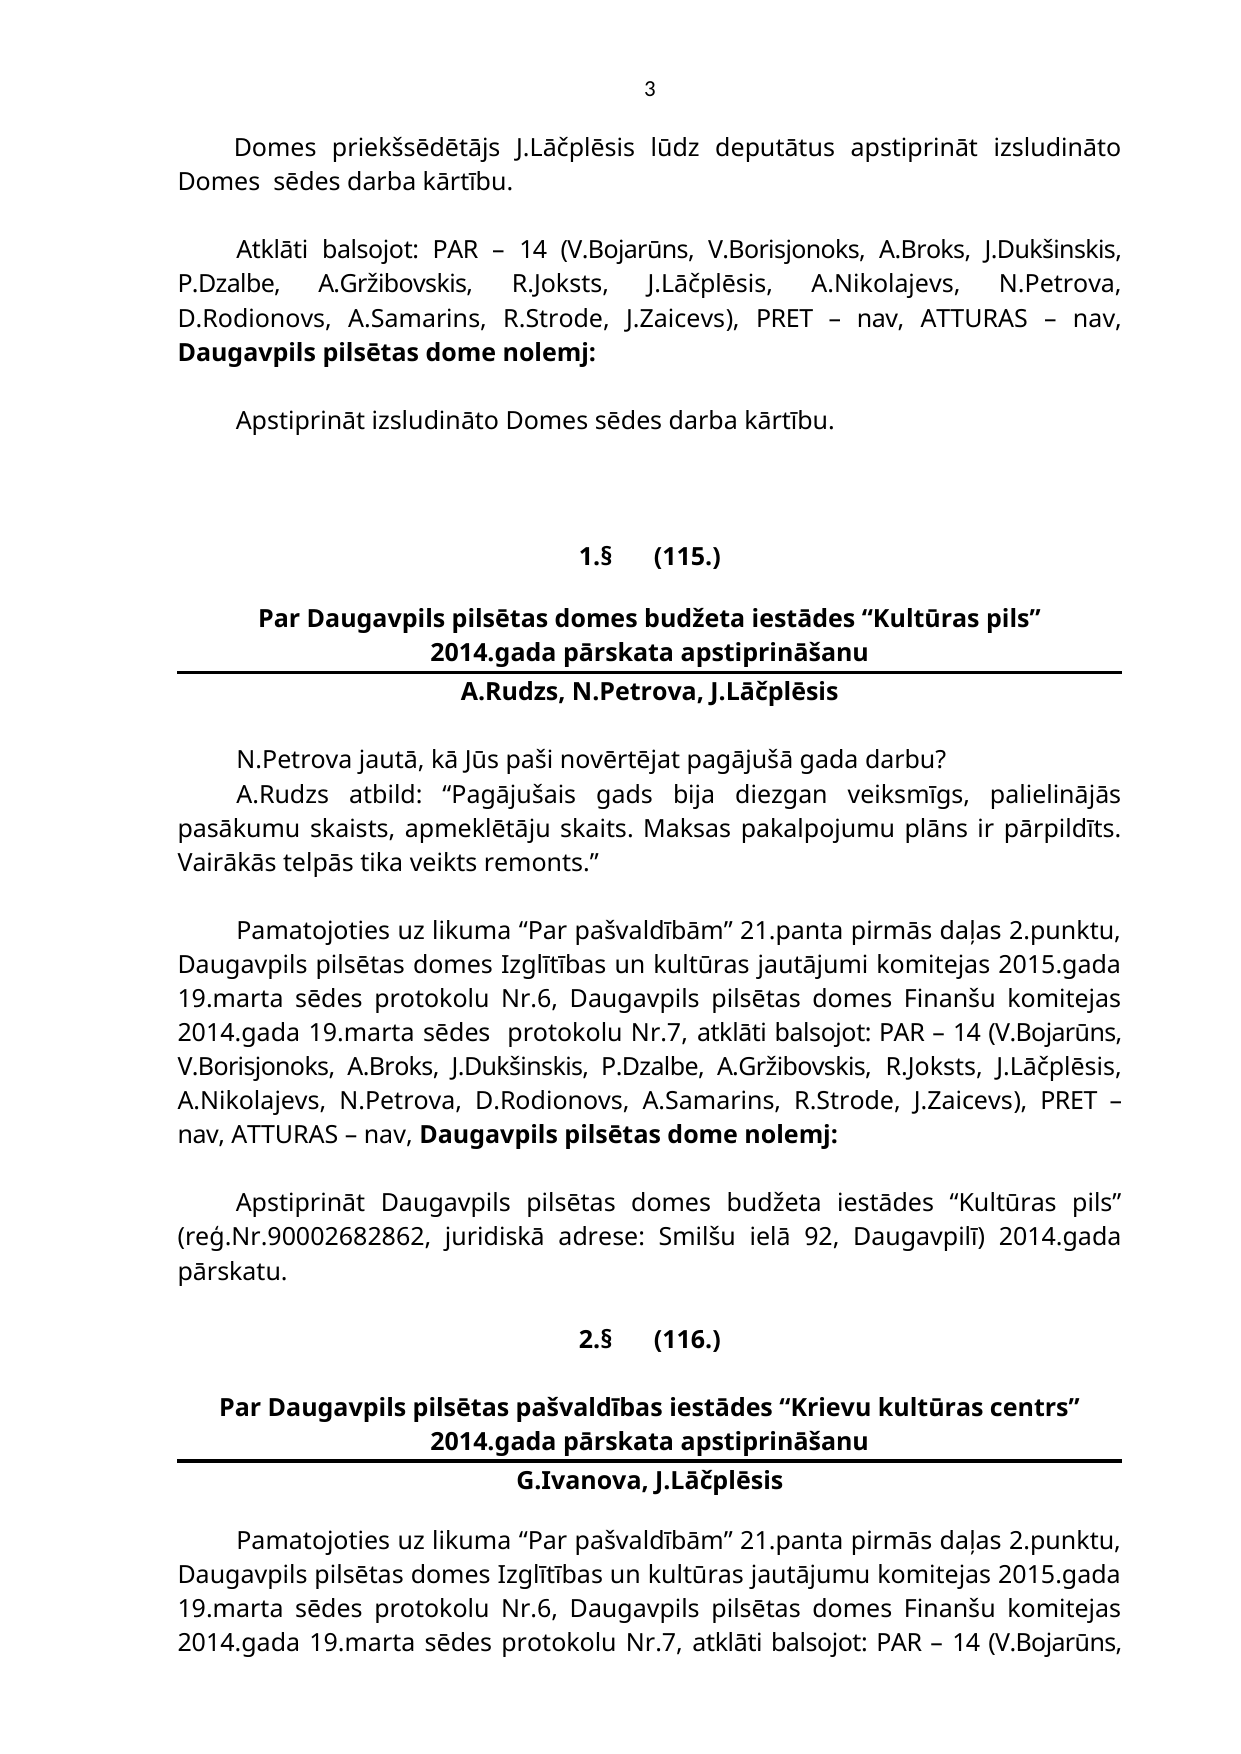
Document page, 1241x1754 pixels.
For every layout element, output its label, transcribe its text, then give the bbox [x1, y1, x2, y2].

subtitle Par Daugavpils pilsētas pašvaldības iestādes “Krievu kultūras centrs” [177, 1389, 1122, 1423]
text Pamatojoties uz likuma “Par pašvaldībām” 21.panta pirmās daļas 2.punktu, Daugavpils pilsētas domes Izglītības un kultūras jautājumi komitejas 2015.gada 19.marta sēdes protokolu Nr.6, Daugavpils pilsētas domes Finanšu komitejas 2014.gada 19.marta sēdes protokolu Nr.7, atklāti balsojot: PAR – 14 (V.Bojarūns, V.Borisjonoks, A.Broks, J.Dukšinskis, P.Dzalbe, A.Gržibovskis, R.Joksts, J.Lāčplēsis, A.Nikolajevs, N.Petrova, D.Rodionovs, A.Samarins, R.Strode, J.Zaicevs), PRET – nav, ATTURAS – nav, Daugavpils pilsētas dome nolemj: [177, 912, 1122, 1151]
text G.Ivanova, J.Lāčplēsis [177, 1463, 1122, 1497]
text Domes priekšsēdētājs J.Lāčplēsis lūdz deputātus apstiprināt izsludināto Domes sēdes darba kārtību. [177, 130, 1122, 198]
text 2.§ (116.) [177, 1321, 1122, 1355]
subtitle 2014.gada pārskata apstiprināšanu [177, 635, 1122, 671]
subtitle Par Daugavpils pilsētas domes budžeta iestādes “Kultūras pils” [177, 601, 1122, 635]
text N.Petrova jautā, kā Jūs paši novērtējat pagājušā gada darbu? [177, 742, 1122, 776]
subtitle Apstiprināt Daugavpils pilsētas domes budžeta iestādes “Kultūras pils” (reģ.Nr.90002682862, juridiskā adrese: Smilšu ielā 92, Daugavpilī) 2014.gada pārskatu. [177, 1185, 1122, 1287]
text Atklāti balsojot: PAR – 14 (V.Bojarūns, V.Borisjonoks, A.Broks, J.Dukšinskis, P.Dzalbe, A.Gržibovskis, R.Joksts, J.Lāčplēsis, A.Nikolajevs, N.Petrova, D.Rodionovs, A.Samarins, R.Strode, J.Zaicevs), PRET – nav, ATTURAS – nav, Daugavpils pilsētas dome nolemj: [177, 232, 1122, 368]
text 1.§ (115.) [177, 539, 1122, 573]
text Pamatojoties uz likuma “Par pašvaldībām” 21.panta pirmās daļas 2.punktu, Daugavpils pilsētas domes Izglītības un kultūras jautājumu komitejas 2015.gada 19.marta sēdes protokolu Nr.6, Daugavpils pilsētas domes Finanšu komitejas 2014.gada 19.marta sēdes protokolu Nr.7, atklāti balsojot: PAR – 14 (V.Bojarūns, [177, 1523, 1122, 1659]
text A.Rudzs, N.Petrova, J.Lāčplēsis [177, 674, 1122, 708]
subtitle 2014.gada pārskata apstiprināšanu [177, 1423, 1122, 1459]
text A.Rudzs atbild: “Pagājušais gads bija diezgan veiksmīgs, palielinājās pasākumu skaists, apmeklētāju skaits. Maksas pakalpojumu plāns ir pārpildīts. Vairākās telpās tika veikts remonts.” [177, 776, 1122, 878]
text Apstiprināt izsludināto Domes sēdes darba kārtību. [177, 402, 1122, 436]
